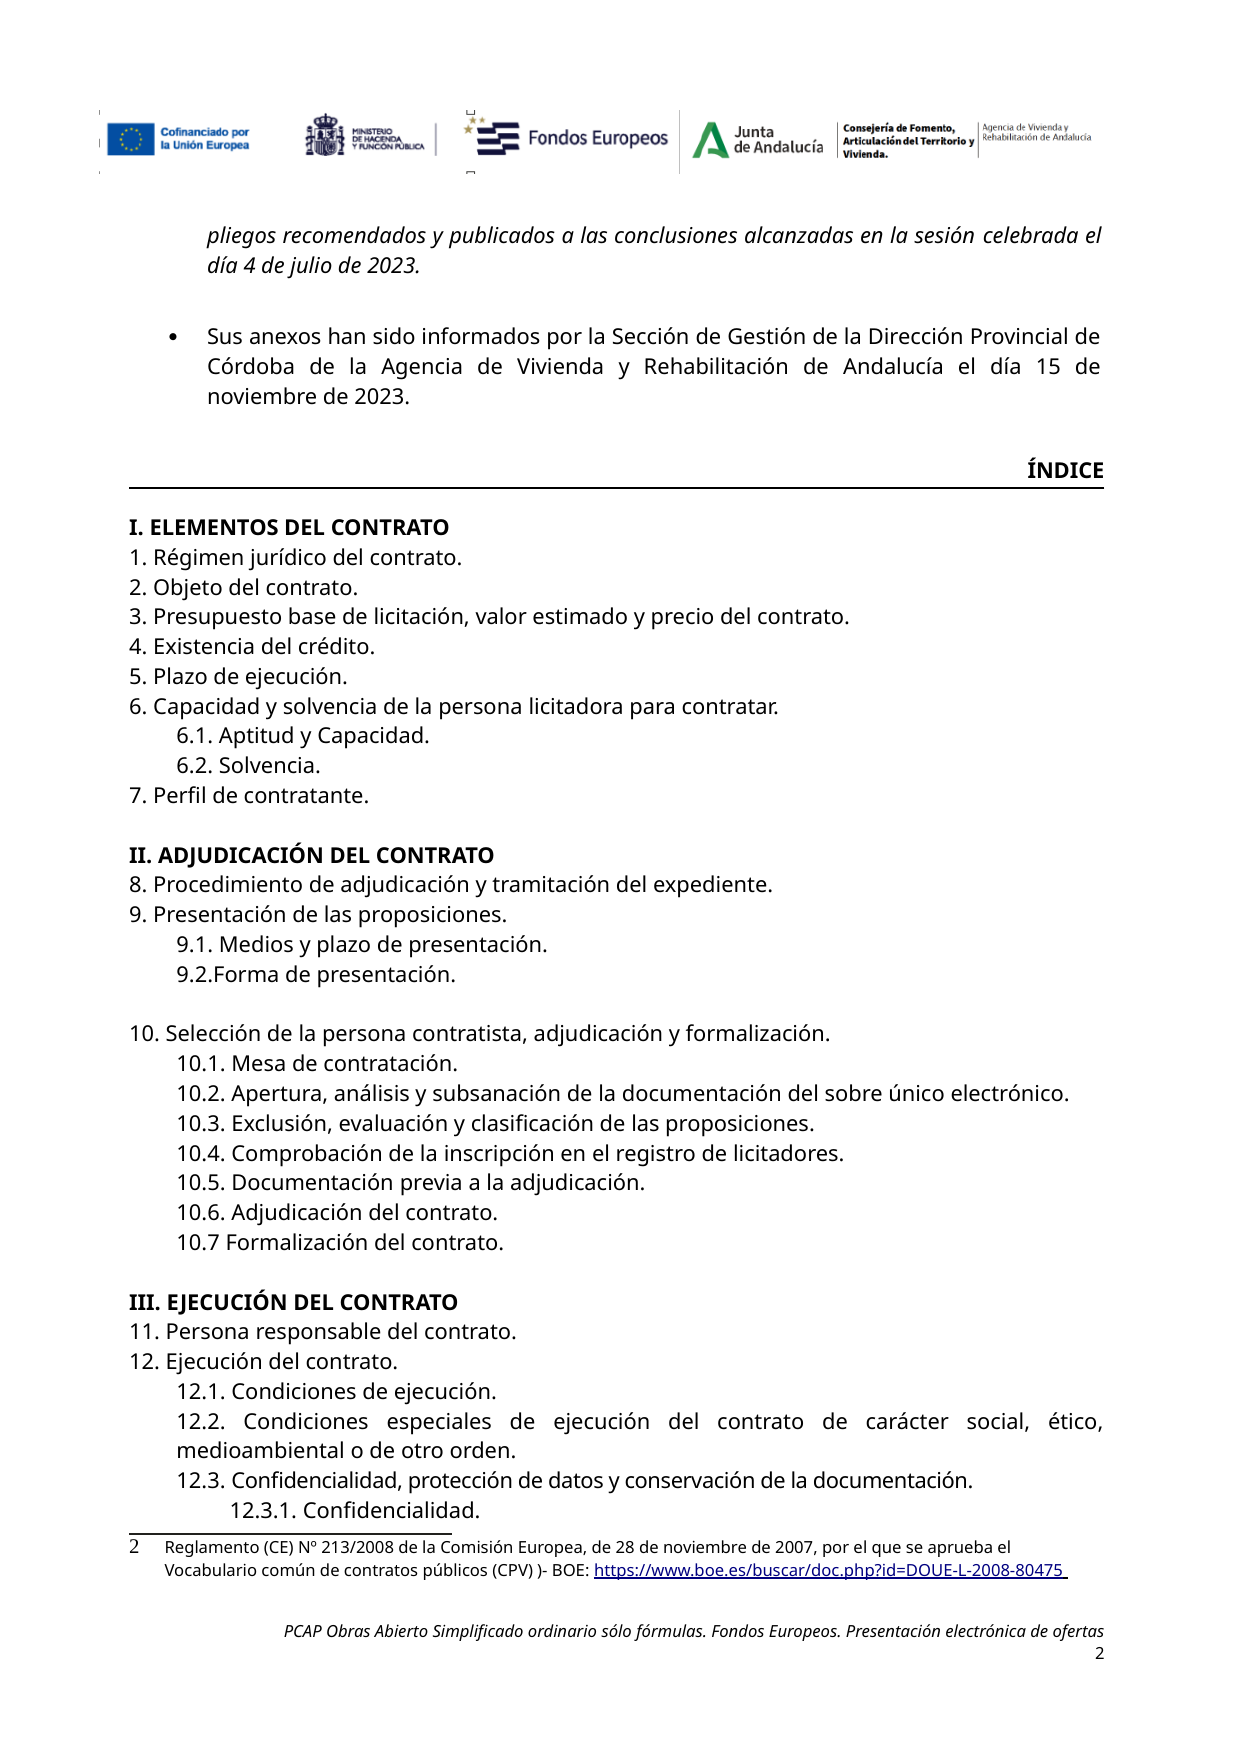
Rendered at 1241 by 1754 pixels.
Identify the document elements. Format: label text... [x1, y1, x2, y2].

text 4. Existencia del crédito. [129, 631, 1104, 661]
text 6.2. Solvencia. [176, 750, 1104, 780]
text 3. Presupuesto base de licitación, valor estimado y precio del contrato. [129, 601, 1104, 631]
text Reglamento (CE) Nº 213/2008 de la Comisión Europea, de 28 de noviembre de 2007, por el que se aprueba el Vocabulario común de contratos públicos (CPV) )- BOE: https://www.boe.es/buscar/doc.php?id=DOUE-L-2008-80475 [129, 1534, 1104, 1581]
text 10.2. Apertura, análisis y subsanación de la documentación del sobre único electrónico. [176, 1078, 1104, 1108]
text 9.1. Medios y plazo de presentación. [176, 929, 1104, 959]
picture [99, 107, 1104, 174]
text 10.5. Documentación previa a la adjudicación. [176, 1167, 1104, 1197]
text 10.4. Comprobación de la inscripción en el registro de licitadores. [176, 1138, 1104, 1167]
text 9.2.Forma de presentación. [176, 959, 1104, 989]
text 12.3. Confidencialidad, protección de datos y conservación de la documentación. [176, 1465, 1104, 1495]
list pliegos recomendados y publicados a las conclusiones alcanzadas en la sesión celebrada el día 4 de julio de 2023. [166, 217, 1104, 280]
text 12. Ejecución del contrato. [129, 1346, 1104, 1376]
text ÍNDICE [129, 455, 1104, 487]
text 5. Plazo de ejecución. [129, 661, 1104, 691]
text 10.6. Adjudicación del contrato. [176, 1197, 1104, 1227]
text 10. Selección de la persona contratista, adjudicación y formalización. [129, 1018, 1104, 1048]
text 7. Perfil de contratante. [129, 780, 1104, 810]
text II. ADJUDICACIÓN DEL CONTRATO [129, 840, 1104, 869]
text 9. Presentación de las proposiciones. [129, 899, 1104, 929]
text 6.1. Aptitud y Capacidad. [176, 721, 1104, 750]
text 10.7 Formalización del contrato. [176, 1227, 1104, 1257]
text 10.1. Mesa de contratación. [176, 1048, 1104, 1078]
text 10.3. Exclusión, evaluación y clasificación de las proposiciones. [176, 1108, 1104, 1138]
text 1. Régimen jurídico del contrato. [129, 542, 1104, 572]
text 6. Capacidad y solvencia de la persona licitadora para contratar. [129, 691, 1104, 721]
text III. EJECUCIÓN DEL CONTRATO [129, 1287, 1104, 1316]
text 8. Procedimiento de adjudicación y tramitación del expediente. [129, 869, 1104, 899]
text 12.3.1. Confidencialidad. [229, 1495, 1104, 1525]
text I. ELEMENTOS DEL CONTRATO [129, 512, 1104, 542]
text 11. Persona responsable del contrato. [129, 1316, 1104, 1346]
text 2. Objeto del contrato. [129, 572, 1104, 601]
text 12.1. Condiciones de ejecución. [176, 1376, 1104, 1406]
list Sus anexos han sido informados por la Sección de Gestión de la Dirección Provincial de Córdoba de la Agencia de Vivienda y Rehabilitación de Andalucía el día 15 de noviembre de 2023. [166, 318, 1104, 414]
text 12.2. Condiciones especiales de ejecución del contrato de carácter social, ético, medioambiental o de otro orden. [176, 1406, 1104, 1465]
